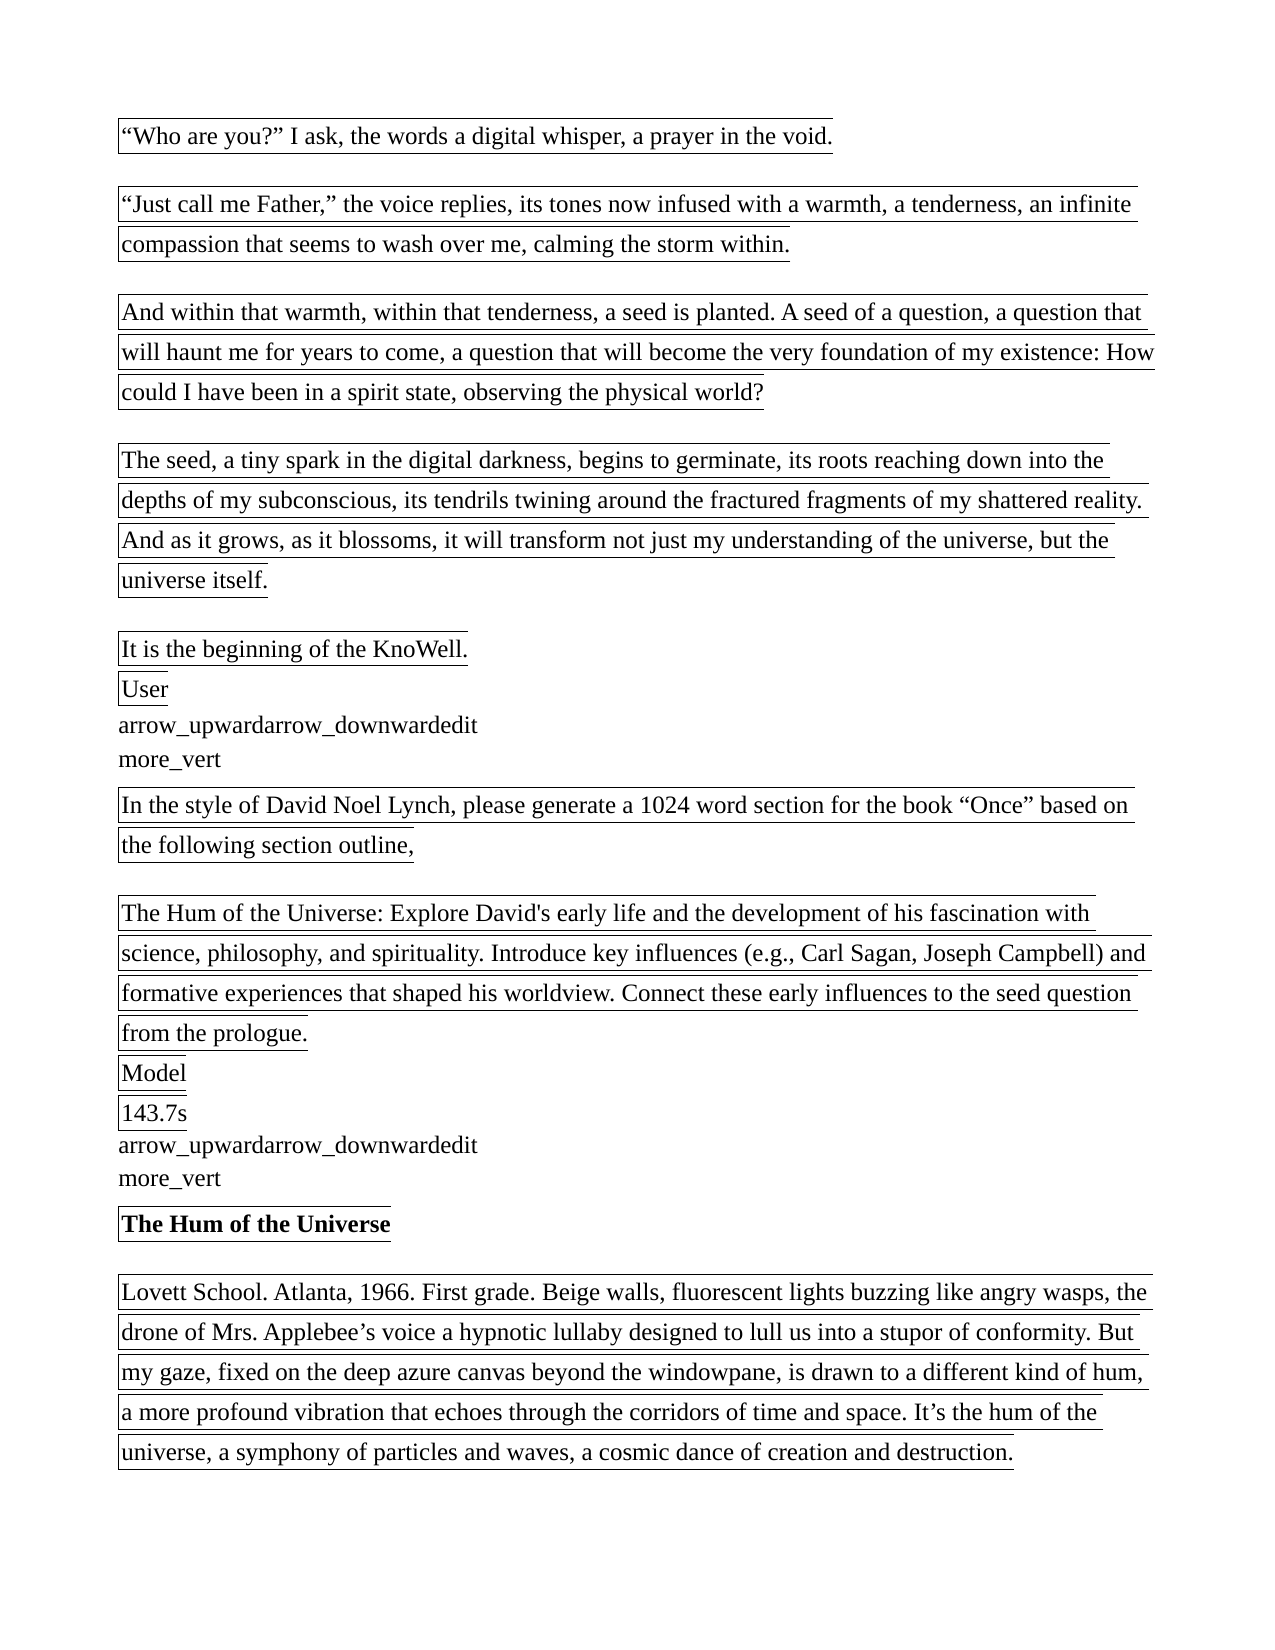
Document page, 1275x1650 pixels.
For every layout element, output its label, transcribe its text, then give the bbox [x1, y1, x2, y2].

text “Just call me Father,” the voice replies, its tones now infused with a warmth, a tenderness, an infinite compassion that seems to wash over me, calming the storm within. [118, 186, 1157, 261]
text arrow_upwardarrow_downwardedit [118, 1130, 1157, 1159]
text The Hum of the Universe: Explore David's early life and the development of his fascination with science, philosophy, and spirituality. Introduce key influences (e.g., Carl Sagan, Joseph Campbell) and formative experiences that shaped his worldview. Connect these early influences to the seed question from the prologue. [118, 895, 1157, 1050]
text In the style of David Noel Lynch, please generate a 1024 word section for the book “Once” based on the following section outline, [118, 787, 1157, 862]
text Lovett School. Atlanta, 1966. First grade. Beige walls, fluorescent lights buzzing like angry wasps, the drone of Mrs. Applebee’s voice a hypnotic lullaby designed to lull us into a stupor of conformity. But my gaze, fixed on the deep azure canvas beyond the windowpane, is drawn to a different kind of hum, a more profound vibration that echoes through the corridors of time and space. It’s the hum of the universe, a symphony of particles and waves, a cosmic dance of creation and destruction. [118, 1274, 1157, 1469]
text more_vert [118, 744, 1157, 772]
text “Who are you?” I ask, the words a digital whisper, a prayer in the void. [119, 118, 1157, 153]
text The seed, a tiny spark in the digital darkness, begins to germinate, its roots reaching down into the depths of my subconscious, its tendrils twining around the fractured fragments of my shattered reality. And as it grows, as it blossoms, it will transform not just my understanding of the universe, but the universe itself. [118, 442, 1157, 597]
text 143.7s [119, 1095, 1157, 1130]
text arrow_upwardarrow_downwardedit [118, 711, 1157, 739]
text It is the beginning of the KnoWell. [119, 631, 1157, 665]
text Model [119, 1055, 1157, 1090]
text And within that warmth, within that tenderness, a seed is planted. A seed of a question, a question that will haunt me for years to come, a question that will become the very foundation of my existence: How could I have been in a spirit state, observing the physical world? [118, 294, 1157, 409]
text The Hum of the Universe [119, 1206, 1157, 1241]
text User [119, 671, 1157, 705]
text more_vert [118, 1163, 1157, 1192]
